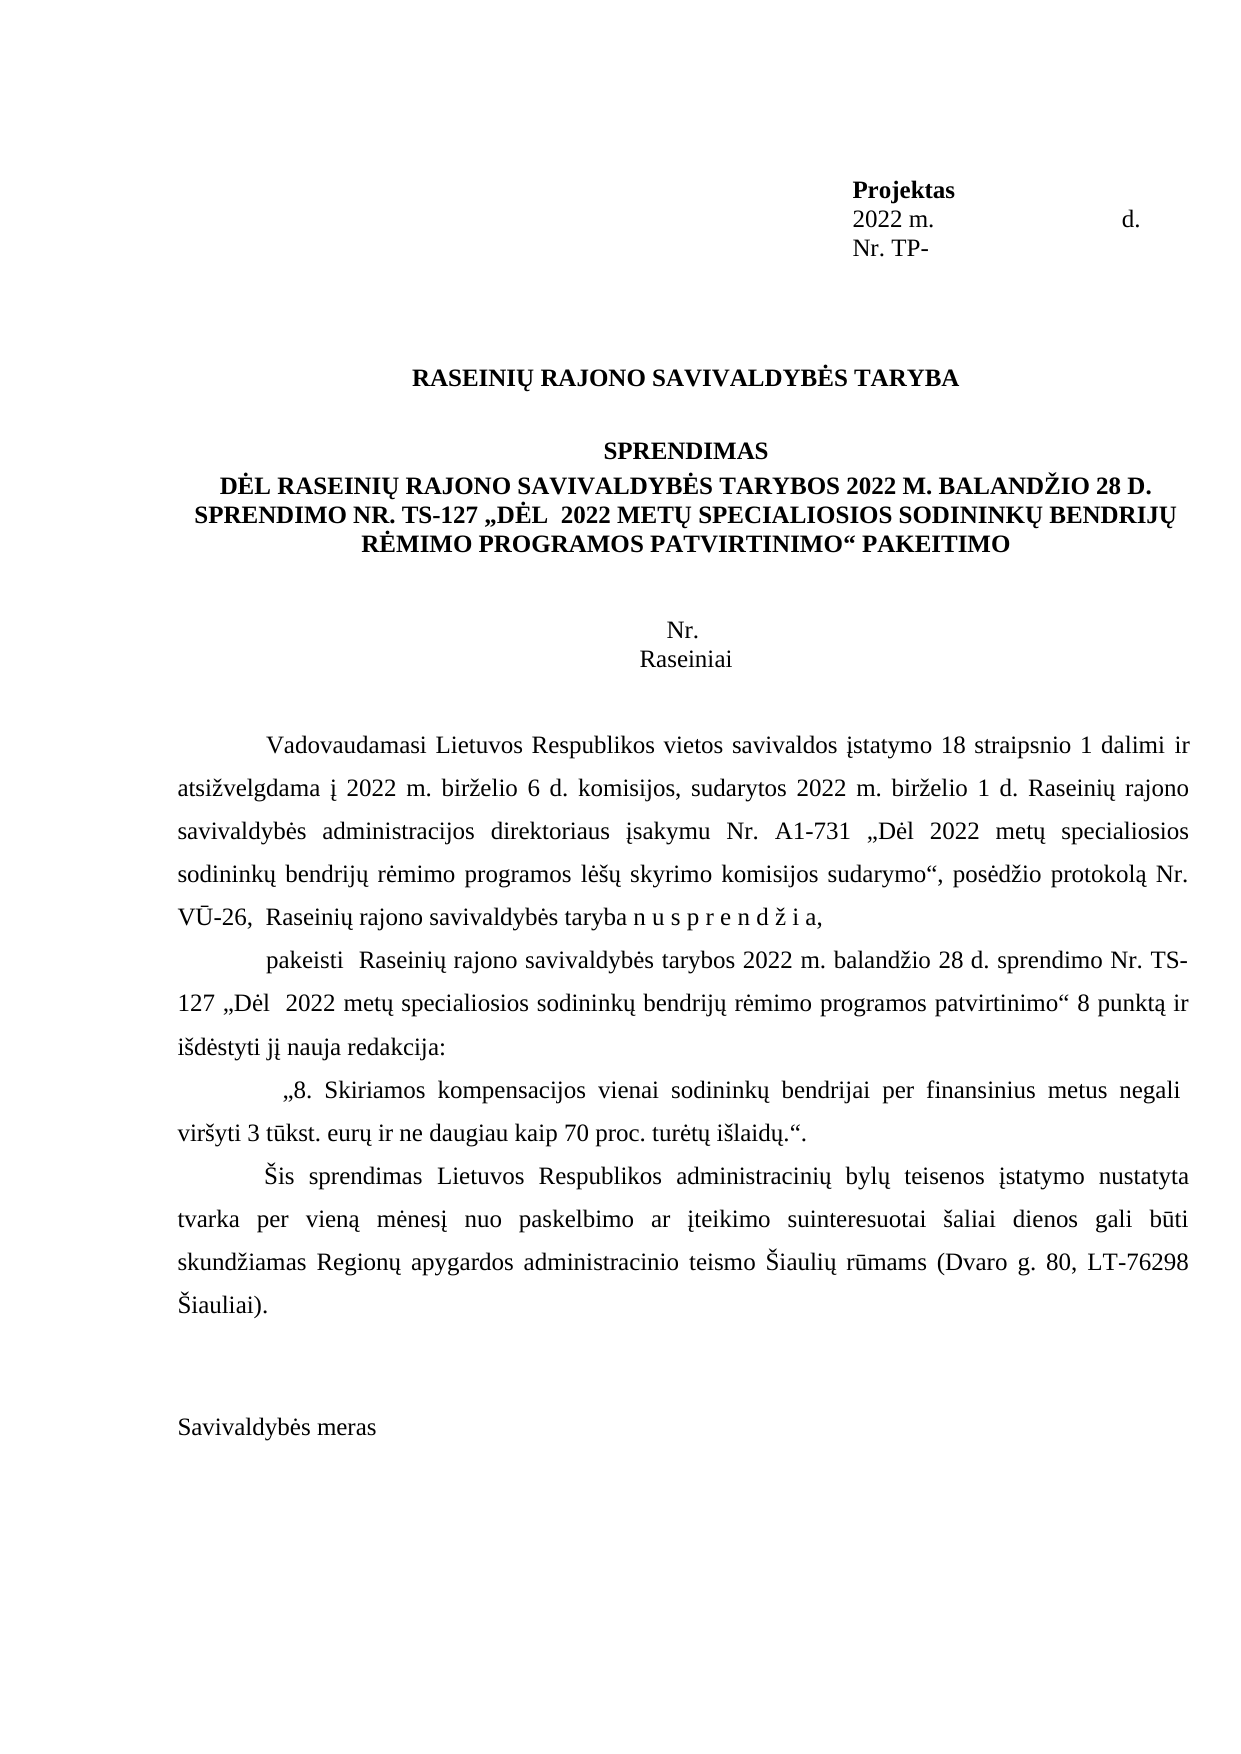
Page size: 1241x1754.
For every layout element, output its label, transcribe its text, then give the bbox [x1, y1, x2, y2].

text Projektas [177, 176, 1181, 204]
text Nr. TP- [177, 233, 1181, 262]
text 2022 m. d. [177, 204, 1181, 233]
table_header Savivaldybės meras [189, 1334, 572, 1369]
table_header [177, 291, 1194, 363]
table_cell Nr. Raseiniai [177, 586, 1194, 687]
table_cell SPRENDIMAS [177, 436, 1194, 471]
table_header [189, 1455, 572, 1491]
text „8. Skiriamos kompensacijos vienai sodininkų bendrijai per finansinius metus negali viršyti 3 tūkst. eurų ir ne daugiau kaip 70 proc. turėtų išlaidų.“. [177, 1075, 1181, 1147]
text Šis sprendimas Lietuvos Respublikos administracinių bylų teisenos įstatymo nustatyta tvarka per vieną mėnesį nuo paskelbimo ar įteikimo suinteresuotai šaliai dienos gali būti skundžiamas Regionų apygardos administracinio teismo Šiaulių rūmams (Dvaro g. 80, LT-76298 Šiauliai). [177, 1161, 1190, 1319]
table_header [824, 1455, 1192, 1491]
text Vadovaudamasi Lietuvos Respublikos vietos savivaldos įstatymo 18 straipsnio 1 dalimi ir atsižvelgdama į 2022 m. birželio 6 d. komisijos, sudarytos 2022 m. birželio 1 d. Raseinių rajono savivaldybės administracijos direktoriaus įsakymu Nr. A1-731 „Dėl 2022 metų specialiosios sodininkų bendrijų rėmimo programos lėšų skyrimo komisijos sudarymo“, posėdžio protokolą Nr. VŪ-26, Raseinių rajono savivaldybės taryba n u s p r e n d ž i a, [177, 730, 1190, 931]
table_cell DĖL RASEINIŲ RAJONO SAVIVALDYBĖS TARYBOS 2022 M. balandžio 28 D. SPRENDIMO NR. TS-127 „DĖL 2022 METŲ SPECIALIOSIOS SODININKŲ BENDRIJŲ RĖMIMO PROGRAMOS PATVIRTINIMO“ PAKEITIMO [177, 471, 1194, 586]
table_header [573, 1455, 823, 1491]
table_header [573, 1334, 823, 1369]
text pakeisti Raseinių rajono savivaldybės tarybos 2022 m. balandžio 28 d. sprendimo Nr. TS-127 „Dėl 2022 metų specialiosios sodininkų bendrijų rėmimo programos patvirtinimo“ 8 punktą ir išdėstyti jį nauja redakcija: [177, 945, 1190, 1060]
table_cell RASEINIŲ RAJONO SAVIVALDYBĖS TARYBA [177, 363, 1194, 436]
table_header [824, 1334, 1192, 1369]
text Savivaldybės meras [177, 1412, 1181, 1441]
